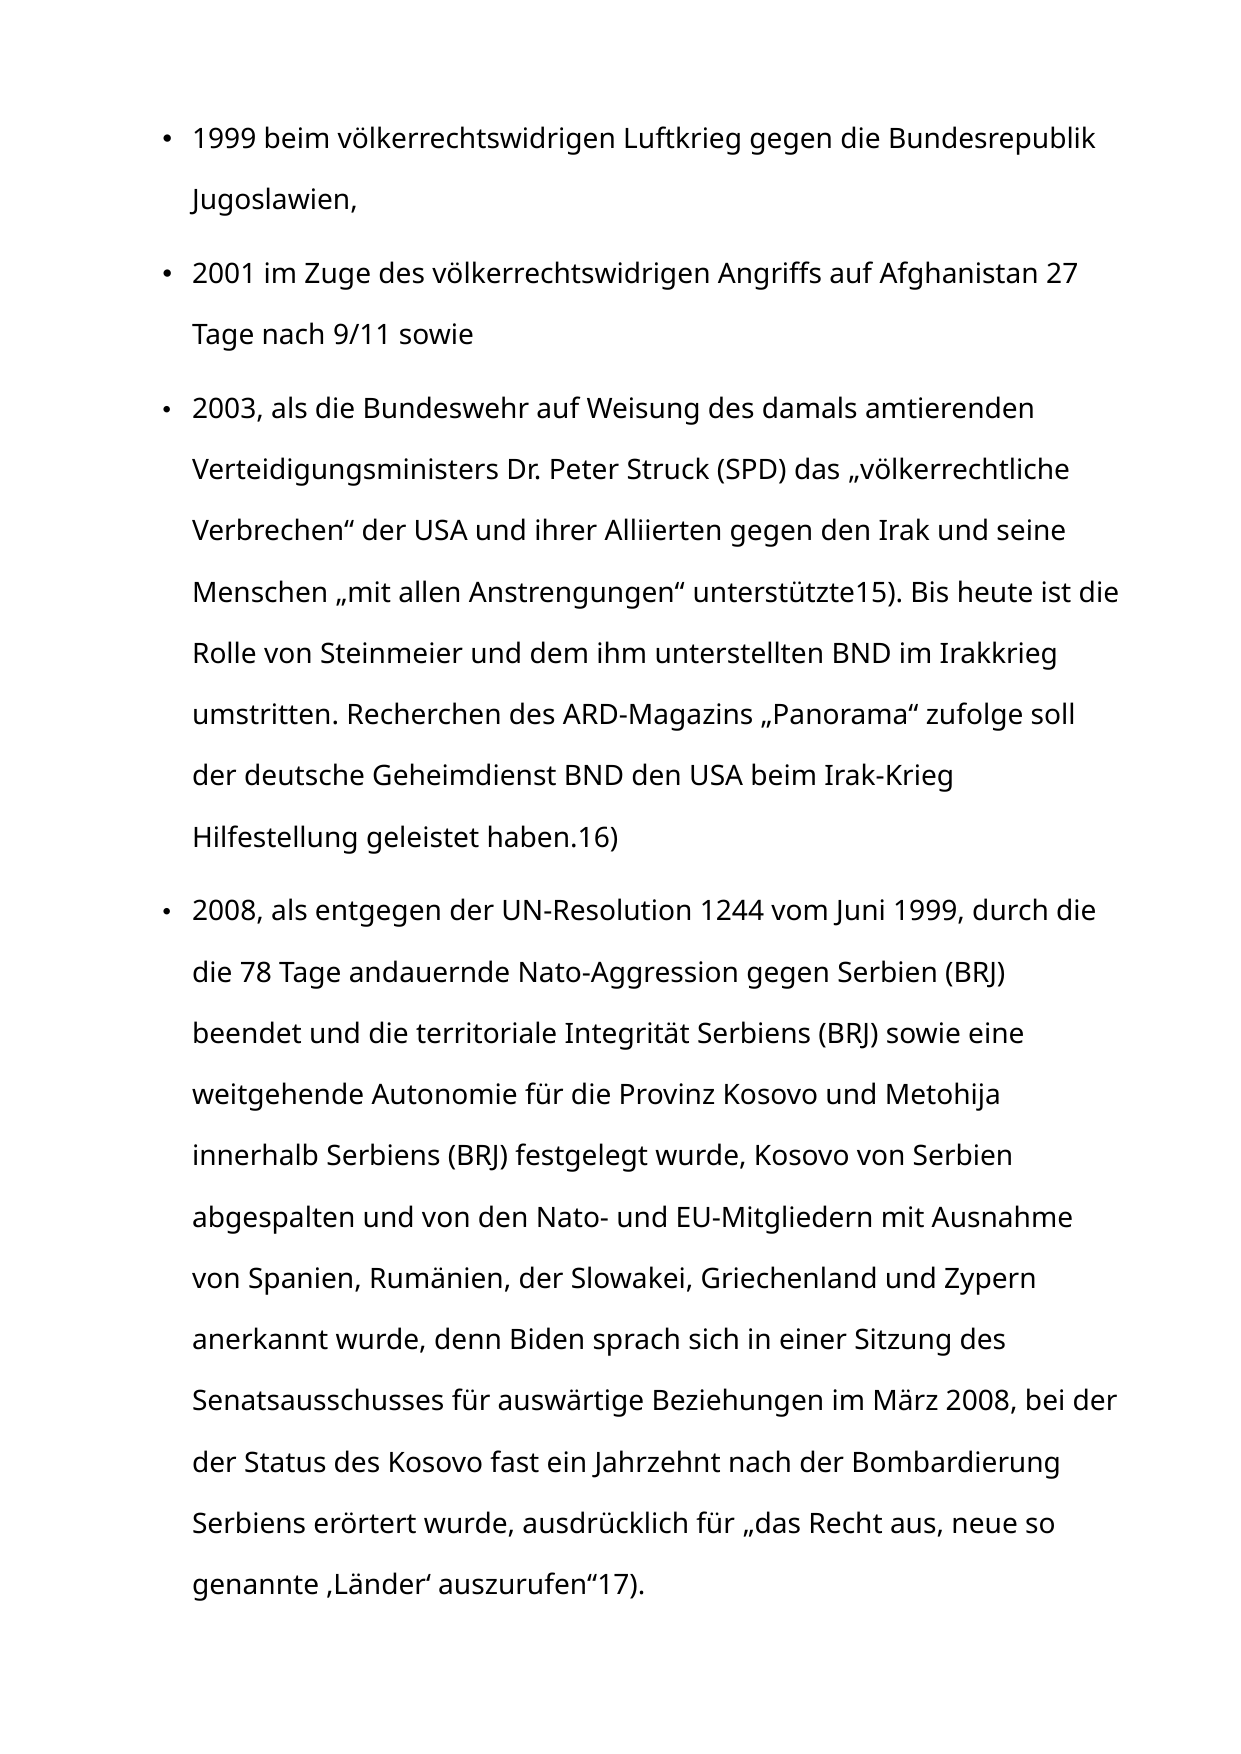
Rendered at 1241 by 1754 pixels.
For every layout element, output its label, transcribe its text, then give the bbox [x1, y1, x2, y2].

list 1999 beim völkerrechtswidrigen Luftkrieg gegen die Bundesrepublik Jugoslawien, [162, 118, 1122, 218]
list 2001 im Zuge des völkerrechtswidrigen Angriffs auf Afghanistan 27 Tage nach 9/11 sowie [162, 253, 1122, 353]
list 2003, als die Bundeswehr auf Weisung des damals amtierenden Verteidigungsministers Dr. Peter Struck (SPD) das „völkerrechtliche Verbrechen“ der USA und ihrer Alliierten gegen den Irak und seine Menschen „mit allen Anstrengungen“ unterstützte15). Bis heute ist die Rolle von Steinmeier und dem ihm unterstellten BND im Irakkrieg umstritten. Recherchen des ARD-Magazins „Panorama“ zufolge soll der deutsche Geheimdienst BND den USA beim Irak-Krieg Hilfestellung geleistet haben.16) [162, 388, 1122, 855]
list 2008, als entgegen der UN-Resolution 1244 vom Juni 1999, durch die die 78 Tage andauernde Nato-Aggression gegen Serbien (BRJ) beendet und die territoriale Integrität Serbiens (BRJ) sowie eine weitgehende Autonomie für die Provinz Kosovo und Metohija innerhalb Serbiens (BRJ) festgelegt wurde, Kosovo von Serbien abgespalten und von den Nato- und EU-Mitgliedern mit Ausnahme von Spanien, Rumänien, der Slowakei, Griechenland und Zypern anerkannt wurde, denn Biden sprach sich in einer Sitzung des Senatsausschusses für auswärtige Beziehungen im März 2008, bei der der Status des Kosovo fast ein Jahrzehnt nach der Bombardierung Serbiens erörtert wurde, ausdrücklich für „das Recht aus, neue so genannte ‚Länder‘ auszurufen“17). [162, 891, 1122, 1603]
